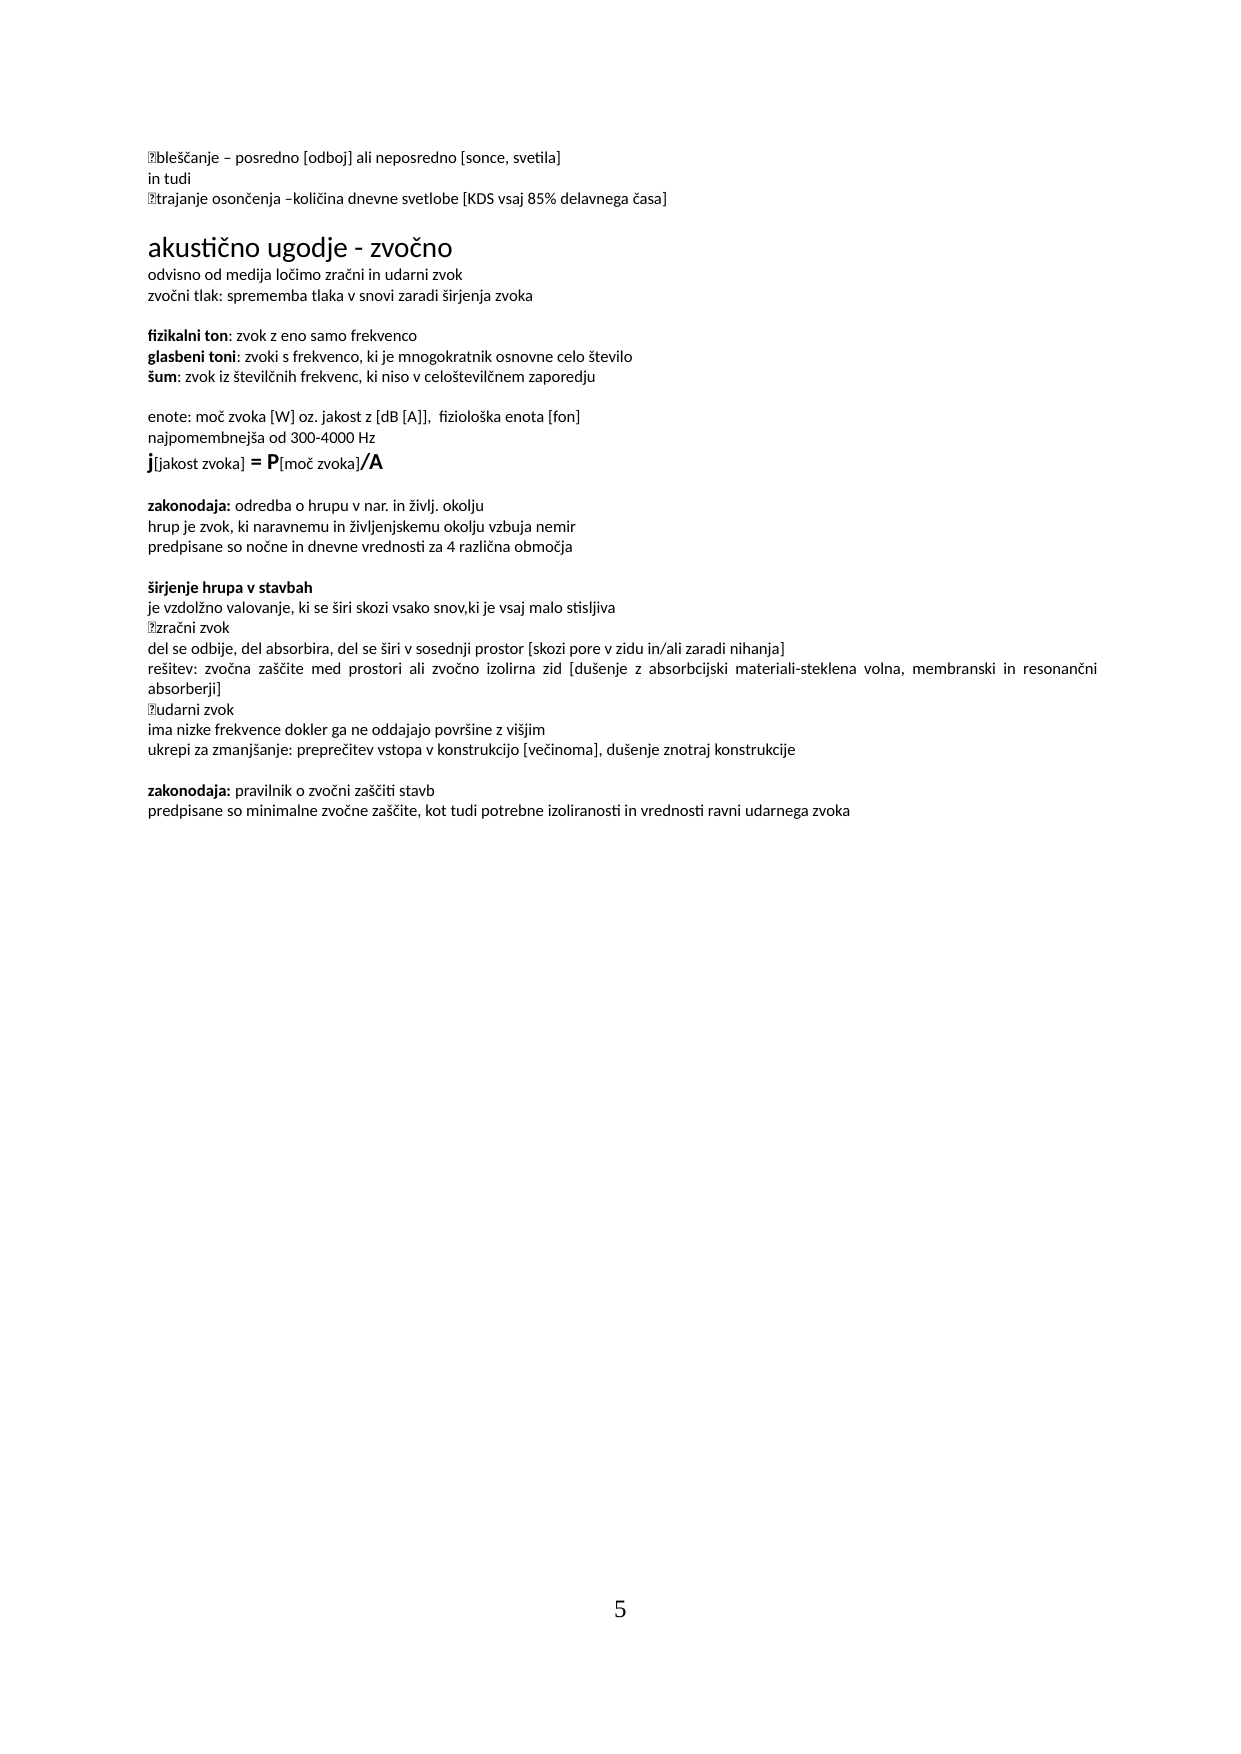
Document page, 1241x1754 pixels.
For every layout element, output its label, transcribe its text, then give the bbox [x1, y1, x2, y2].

text akustično ugodje - zvočno [148, 229, 1098, 264]
text del se odbije, del absorbira, del se širi v sosednji prostor [skozi pore v zidu in/ali zaradi nihanja] [148, 638, 1098, 658]
text bleščanje – posredno [odboj] ali neposredno [sonce, svetila] [148, 148, 1098, 168]
text rešitev: zvočna zaščite med prostori ali zvočno izolirna zid [dušenje z absorbcijski materiali-steklena volna, membranski in resonančni absorberji] [148, 658, 1098, 699]
text zakonodaja: odredba o hrupu v nar. in življ. okolju [148, 496, 1098, 516]
text šum: zvok iz številčnih frekvenc, ki niso v celoštevilčnem zaporedju [148, 366, 1098, 386]
text fizikalni ton: zvok z eno samo frekvenco [148, 326, 1098, 346]
text glasbeni toni: zvoki s frekvenco, ki je mnogokratnik osnovne celo število [148, 346, 1098, 366]
text udarni zvok [148, 699, 1098, 719]
text najpomembnejša od 300-4000 Hz [148, 427, 1098, 447]
text hrup je zvok, ki naravnemu in življenjskemu okolju vzbuja nemir [148, 516, 1098, 536]
text predpisane so minimalne zvočne zaščite, kot tudi potrebne izoliranosti in vrednosti ravni udarnega zvoka [148, 800, 1098, 821]
text zvočni tlak: sprememba tlaka v snovi zaradi širjenja zvoka [148, 285, 1098, 305]
text ima nizke frekvence dokler ga ne oddajajo površine z višjim [148, 719, 1098, 739]
text enote: moč zvoka [W] oz. jakost z [dB [A]], fiziološka enota [fon] [148, 407, 1098, 427]
text j[jakost zvoka] = P[moč zvoka]/A [148, 447, 1098, 475]
text ukrepi za zmanjšanje: preprečitev vstopa v konstrukcijo [večinoma], dušenje znotraj konstrukcije [148, 739, 1098, 760]
text predpisane so nočne in dnevne vrednosti za 4 različna območja [148, 536, 1098, 557]
text zračni zvok [148, 618, 1098, 638]
text zakonodaja: pravilnik o zvočni zaščiti stavb [148, 780, 1098, 800]
text je vzdolžno valovanje, ki se širi skozi vsako snov,ki je vsaj malo stisljiva [148, 597, 1098, 618]
text in tudi [148, 168, 1098, 188]
text odvisno od medija ločimo zračni in udarni zvok [148, 264, 1098, 285]
text širjenje hrupa v stavbah [148, 577, 1098, 597]
text trajanje osončenja –količina dnevne svetlobe [KDS vsaj 85% delavnega časa] [148, 188, 1098, 209]
